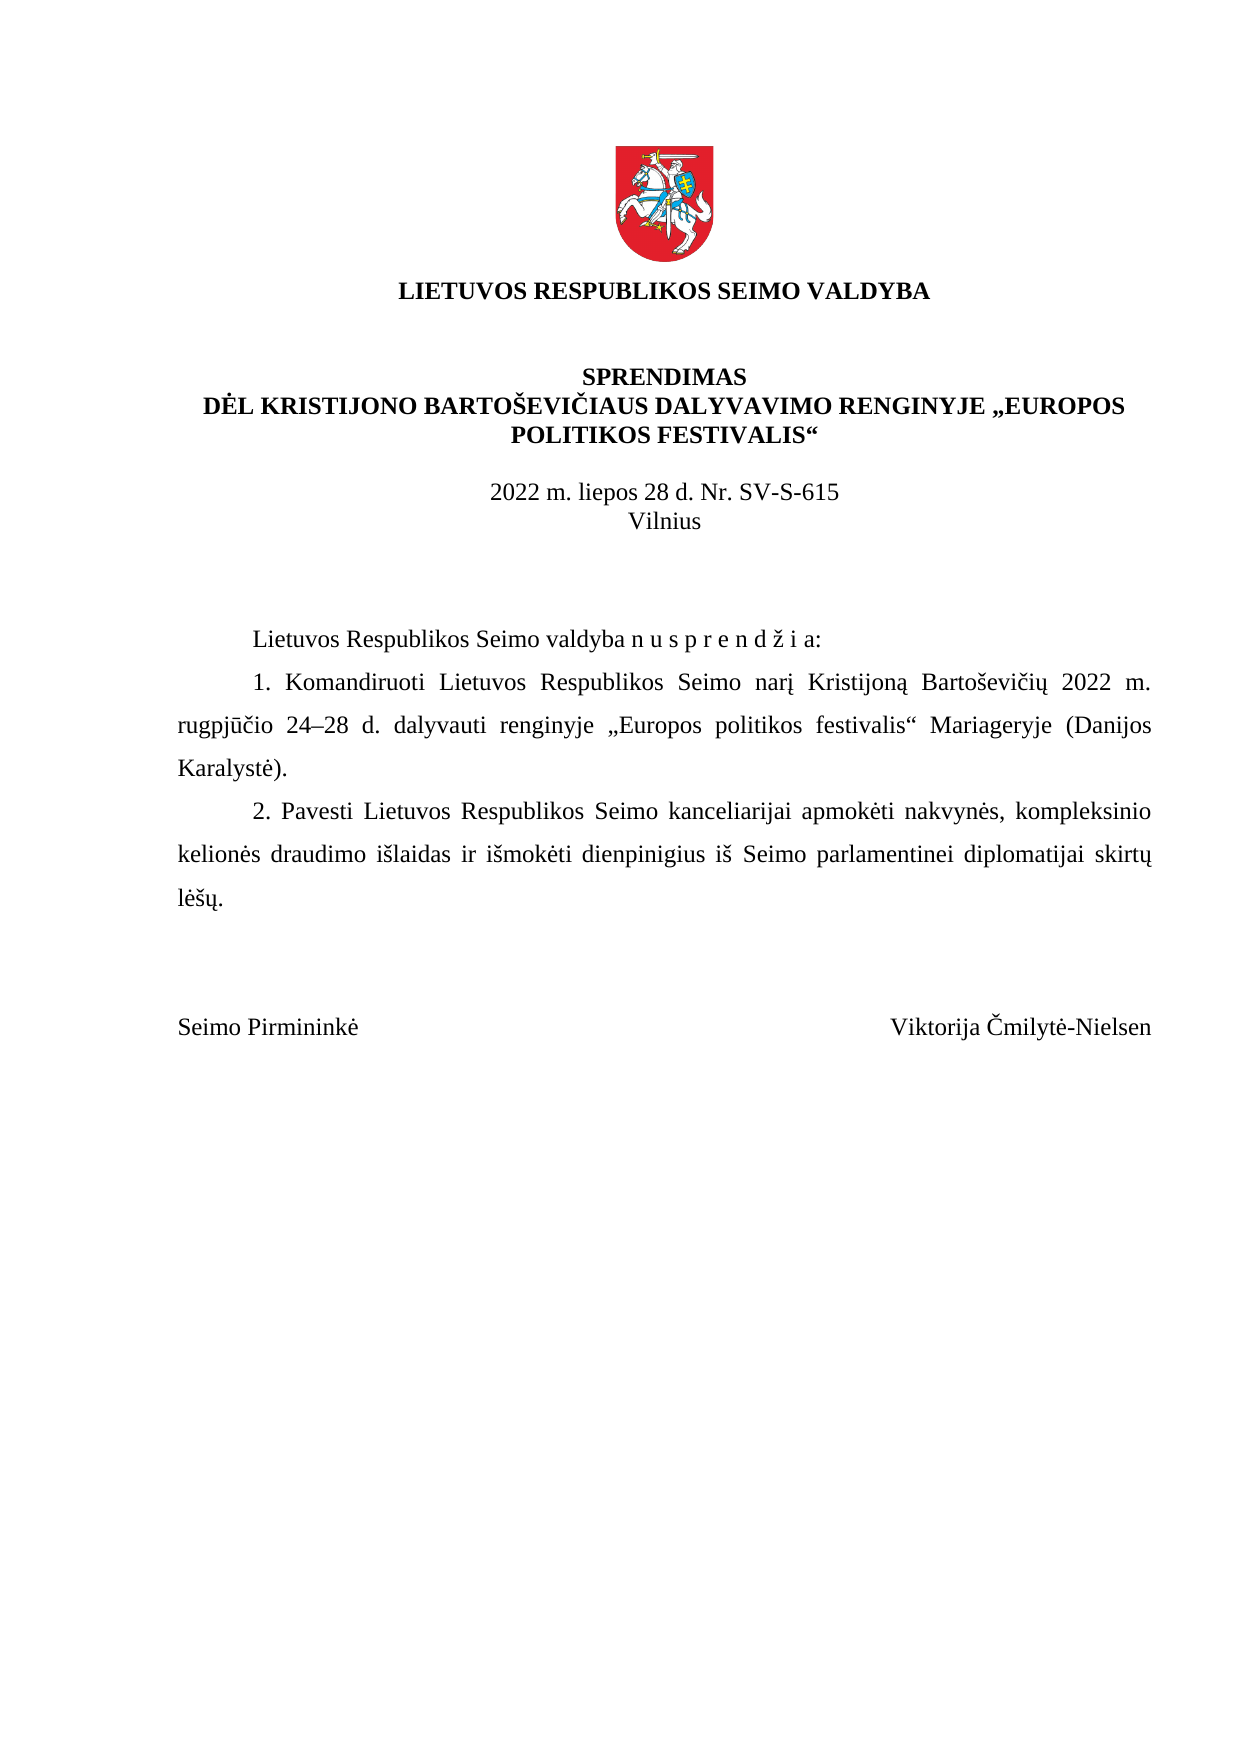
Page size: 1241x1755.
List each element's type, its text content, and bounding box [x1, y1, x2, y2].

text Lietuvos Respublikos Seimo valdyba nusprendžia: [177, 624, 1152, 653]
text Seimo Pirmininkė Viktorija Čmilytė-Nielsen [177, 1012, 1152, 1041]
text 2. Pavesti Lietuvos Respublikos Seimo kanceliarijai apmokėti nakvynės, kompleksinio kelionės draudimo išlaidas ir išmokėti dienpinigius iš Seimo parlamentinei diplomatijai skirtų lėšų. [177, 796, 1152, 911]
text Vilnius [177, 506, 1152, 535]
text LIETUVOS RESPUBLIKOS SEIMO VALDYBA [177, 276, 1152, 305]
text SPRENDIMAS [177, 362, 1152, 391]
text 1. Komandiruoti Lietuvos Respublikos Seimo narį Kristijoną Bartoševičių 2022 m. rugpjūčio 24–28 d. dalyvauti renginyje „Europos politikos festivalis“ Mariageryje (Danijos Karalystė). [177, 667, 1152, 782]
text 2022 m. liepos 28 d. Nr. SV-S-615 [177, 477, 1152, 506]
text DĖL KRISTIJONO BARTOŠEVIČIAUS DALYVAVIMO RENGINYJE „EUROPOS POLITIKOS FESTIVALIS“ [177, 391, 1152, 448]
